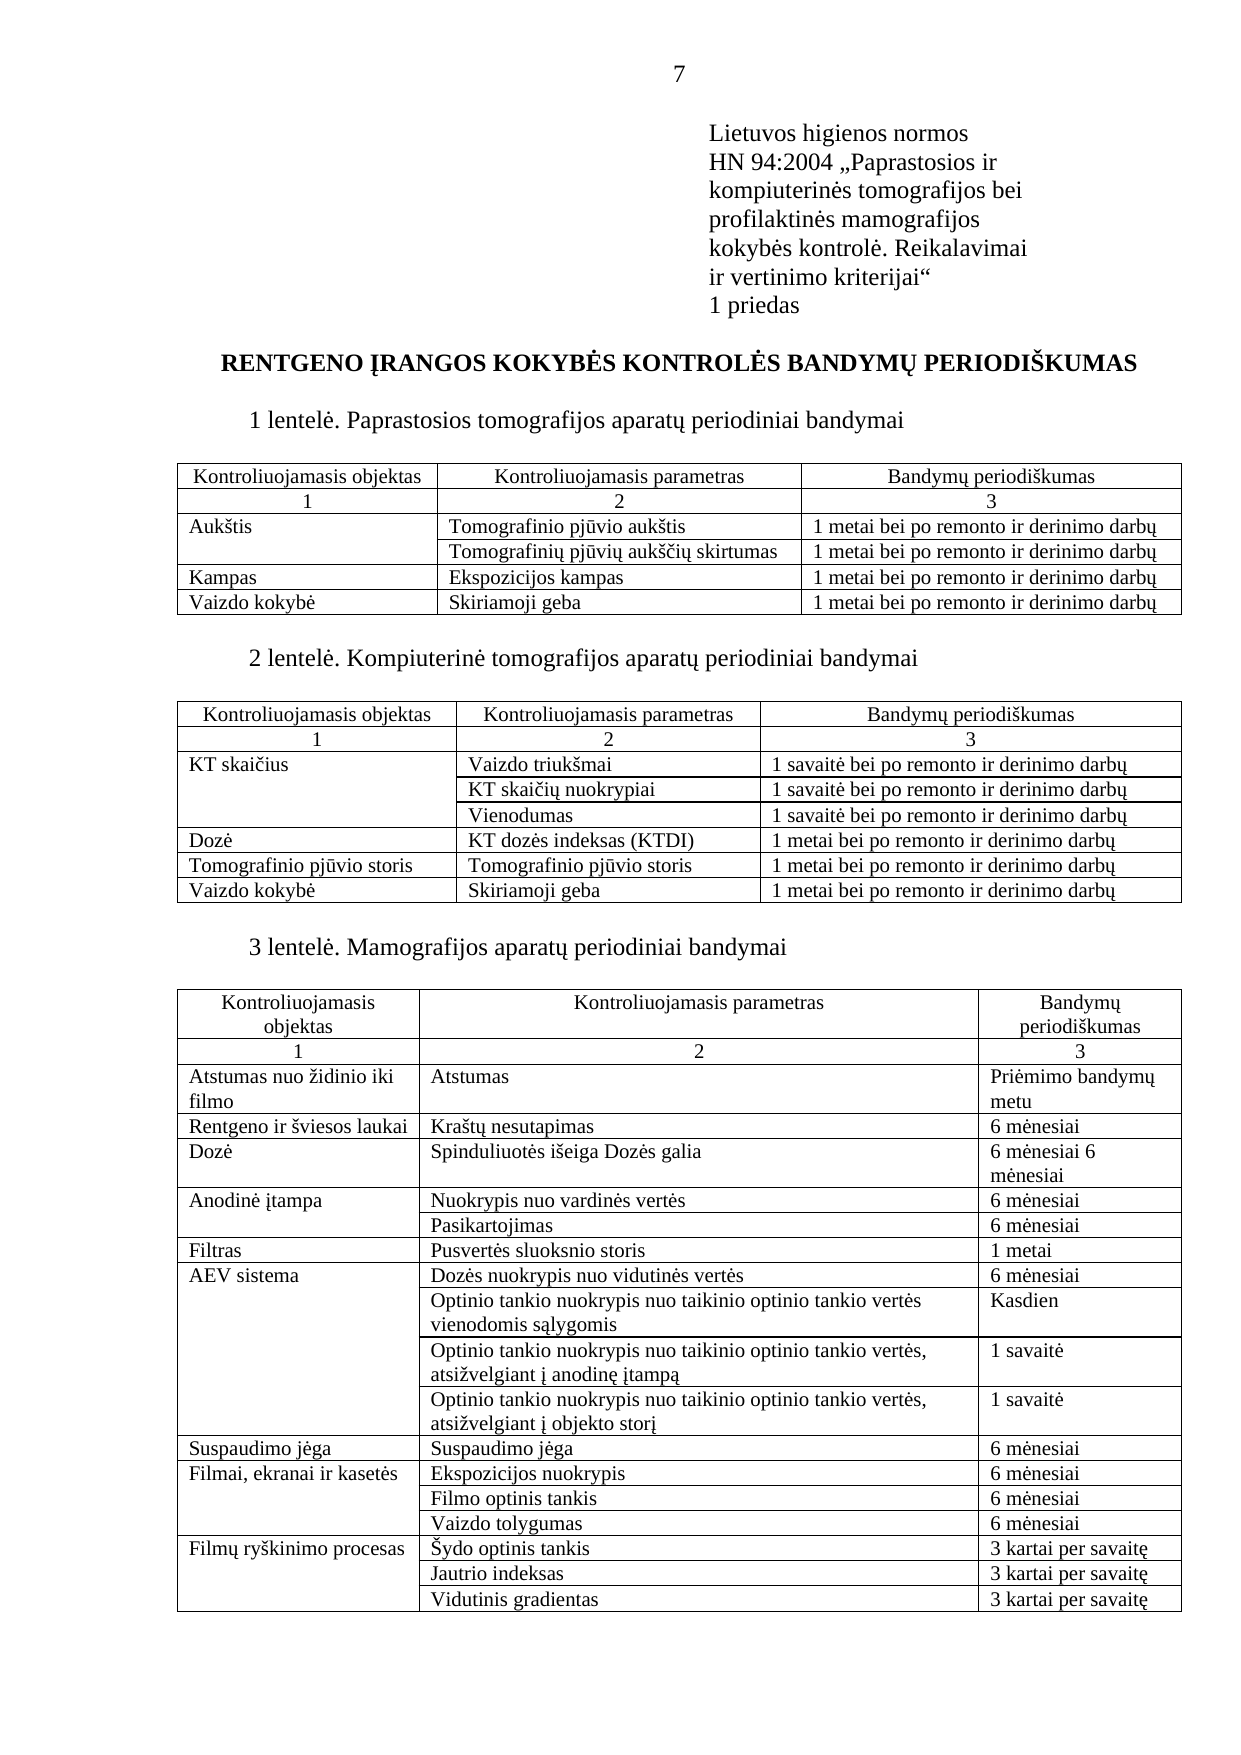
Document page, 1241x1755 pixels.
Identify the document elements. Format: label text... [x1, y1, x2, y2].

table_cell Optinio tankio nuokrypis nuo taikinio optinio tankio vertės, atsižvelgiant į objekto storį [420, 1387, 978, 1435]
table_cell 1 metai [979, 1238, 1181, 1262]
table_cell Optinio tankio nuokrypis nuo taikinio optinio tankio vertės, atsižvelgiant į anodinę įtampą [420, 1338, 978, 1386]
table_cell 1 metai bei po remonto ir derinimo darbų [802, 514, 1181, 538]
table_cell Aukštis [178, 514, 437, 563]
table_cell Ekspozicijos nuokrypis [420, 1461, 978, 1485]
table_cell 1 metai bei po remonto ir derinimo darbų [761, 853, 1181, 877]
table_cell Vienodumas [457, 803, 760, 827]
table_cell Priėmimo bandymų metu [979, 1065, 1181, 1113]
table_cell 1 savaitė bei po remonto ir derinimo darbų [761, 752, 1181, 776]
table_cell Tomografinio pjūvio storis [457, 853, 760, 877]
table_cell 1 [178, 489, 437, 513]
table_cell Anodinė įtampa [178, 1188, 419, 1237]
table_cell 3 kartai per savaitę [979, 1536, 1181, 1560]
table_cell 3 [761, 727, 1181, 751]
table_cell 6 mėnesiai [979, 1511, 1181, 1535]
table_cell 1 metai bei po remonto ir derinimo darbų [761, 878, 1181, 902]
table_cell Pusvertės sluoksnio storis [420, 1238, 978, 1262]
text 1 priedas [177, 291, 1181, 319]
table_cell Pasikartojimas [420, 1213, 978, 1237]
text profilaktinės mamografijos [177, 204, 1181, 233]
table_cell Dozės nuokrypis nuo vidutinės vertės [420, 1263, 978, 1287]
table_cell Filmai, ekranai ir kasetės [178, 1461, 419, 1535]
table_cell 1 [178, 1039, 419, 1063]
table_cell 1 savaitė [979, 1338, 1181, 1386]
table_cell Vaizdo kokybė [178, 590, 437, 614]
table_cell Rentgeno ir šviesos laukai [178, 1114, 419, 1138]
table_header Bandymų periodiškumas [979, 990, 1181, 1038]
table_cell Filtras [178, 1238, 419, 1262]
text 1 lentelė. Paprastosios tomografijos aparatų periodiniai bandymai [177, 406, 1181, 434]
table_cell 3 [802, 489, 1181, 513]
table_header Kontroliuojamasis objektas [178, 702, 456, 726]
table_cell Vidutinis gradientas [420, 1586, 978, 1611]
table_header Bandymų periodiškumas [761, 702, 1181, 726]
table_header Kontroliuojamasis parametras [420, 990, 978, 1038]
table_cell KT skaičius [178, 752, 456, 827]
table_cell 1 metai bei po remonto ir derinimo darbų [802, 590, 1181, 614]
table_cell Jautrio indeksas [420, 1561, 978, 1585]
table_cell Skiriamoji geba [457, 878, 760, 902]
table_cell 3 kartai per savaitę [979, 1586, 1181, 1611]
table_cell Vaizdo tolygumas [420, 1511, 978, 1535]
table_cell KT dozės indeksas (KTDI) [457, 828, 760, 852]
text Lietuvos higienos normos [177, 118, 1181, 147]
table_cell Vaizdo kokybė [178, 878, 456, 902]
table_cell Tomografinio pjūvio aukštis [438, 514, 801, 538]
table_header Kontroliuojamasis parametras [457, 702, 760, 726]
table_cell AEV sistema [178, 1263, 419, 1435]
table_cell 1 [178, 727, 456, 751]
table_header Bandymų periodiškumas [802, 464, 1181, 488]
table_cell 6 mėnesiai [979, 1213, 1181, 1237]
table_cell Šydo optinis tankis [420, 1536, 978, 1560]
table_cell Suspaudimo jėga [178, 1436, 419, 1460]
table_cell 2 [438, 489, 801, 513]
text ir vertinimo kriterijai“ [177, 262, 1181, 291]
table_cell 1 savaitė bei po remonto ir derinimo darbų [761, 778, 1181, 801]
table_cell Kraštų nesutapimas [420, 1114, 978, 1138]
text kompiuterinės tomografijos bei [177, 176, 1181, 204]
table_cell 6 mėnesiai [979, 1263, 1181, 1287]
table_cell 1 metai bei po remonto ir derinimo darbų [802, 540, 1181, 563]
table_cell Filmo optinis tankis [420, 1486, 978, 1510]
table_cell Dozė [178, 828, 456, 852]
table_cell Ekspozicijos kampas [438, 565, 801, 589]
table_cell Kasdien [979, 1288, 1181, 1336]
table_cell 3 kartai per savaitę [979, 1561, 1181, 1585]
table_header Kontroliuojamasis objektas [178, 464, 437, 488]
table_cell Atstumas nuo židinio iki filmo [178, 1065, 419, 1113]
table_cell Spinduliuotės išeiga Dozės galia [420, 1139, 978, 1187]
table_cell 1 savaitė bei po remonto ir derinimo darbų [761, 803, 1181, 827]
table_cell Filmų ryškinimo procesas [178, 1536, 419, 1611]
table_cell 2 [420, 1039, 978, 1063]
table_cell Suspaudimo jėga [420, 1436, 978, 1460]
text 2 lentelė. Kompiuterinė tomografijos aparatų periodiniai bandymai [177, 643, 1181, 672]
table_cell 1 metai bei po remonto ir derinimo darbų [802, 565, 1181, 589]
table_cell 1 metai bei po remonto ir derinimo darbų [761, 828, 1181, 852]
table_cell Vaizdo triukšmai [457, 752, 760, 776]
text kokybės kontrolė. Reikalavimai [177, 233, 1181, 262]
table_cell Kampas [178, 565, 437, 589]
text 3 lentelė. Mamografijos aparatų periodiniai bandymai [177, 932, 1181, 960]
table_cell 6 mėnesiai 6 mėnesiai [979, 1139, 1181, 1187]
table_cell 3 [979, 1039, 1181, 1063]
table_cell 6 mėnesiai [979, 1436, 1181, 1460]
table_cell Skiriamoji geba [438, 590, 801, 614]
table_cell 6 mėnesiai [979, 1461, 1181, 1485]
table_cell Dozė [178, 1139, 419, 1187]
table_cell Optinio tankio nuokrypis nuo taikinio optinio tankio vertės vienodomis sąlygomis [420, 1288, 978, 1336]
table_cell 6 mėnesiai [979, 1486, 1181, 1510]
text HN 94:2004 „Paprastosios ir [177, 147, 1181, 176]
table_cell Tomografinio pjūvio storis [178, 853, 456, 877]
table_header Kontroliuojamasis parametras [438, 464, 801, 488]
table_header Kontroliuojamasis objektas [178, 990, 419, 1038]
table_cell 6 mėnesiai [979, 1114, 1181, 1138]
text RENTGENO ĮRANGOS KOKYBĖS KONTROLĖS BANDYMŲ PERIODIŠKUMAS [177, 348, 1181, 377]
table_cell 6 mėnesiai [979, 1188, 1181, 1212]
table_cell Atstumas [420, 1065, 978, 1113]
table_cell 2 [457, 727, 760, 751]
table_cell Nuokrypis nuo vardinės vertės [420, 1188, 978, 1212]
table_cell Tomografinių pjūvių aukščių skirtumas [438, 540, 801, 563]
table_cell 1 savaitė [979, 1387, 1181, 1435]
table_cell KT skaičių nuokrypiai [457, 778, 760, 801]
